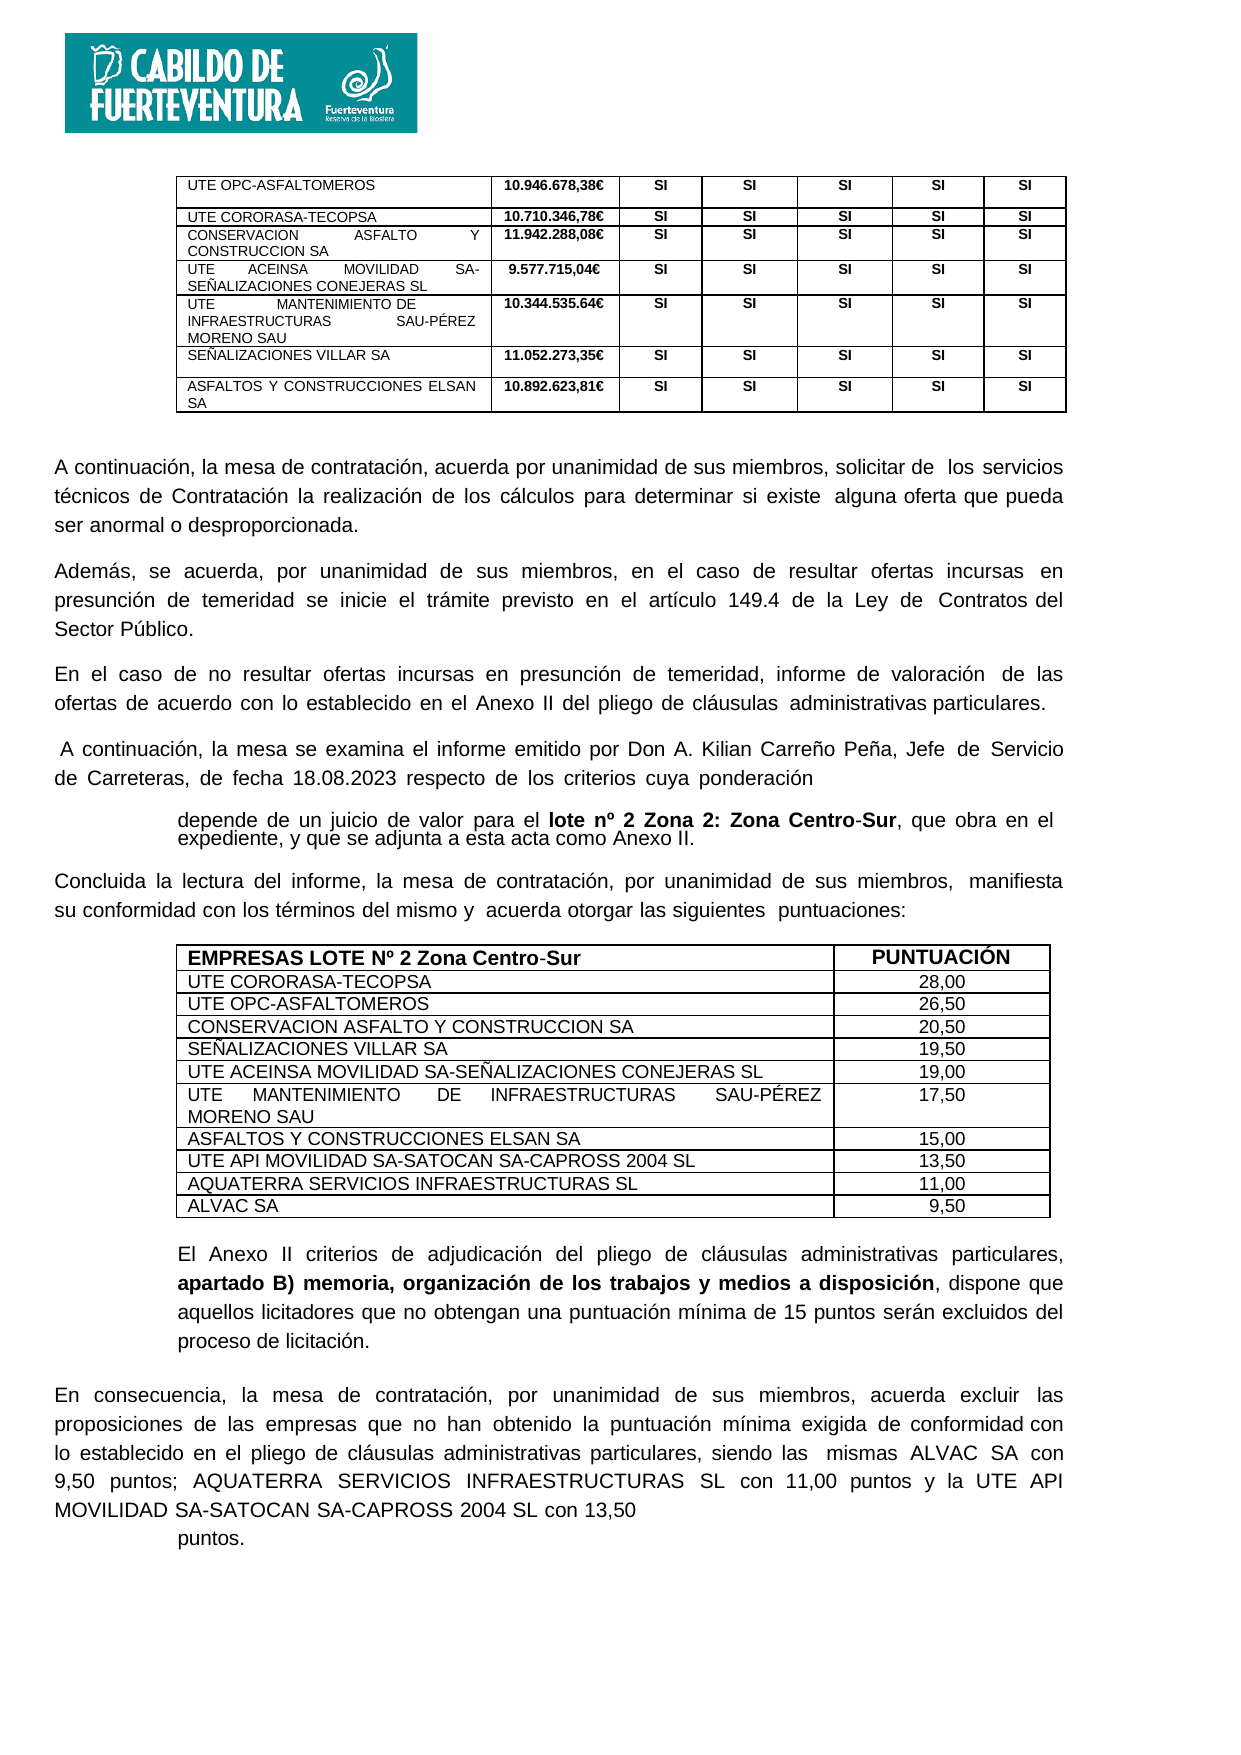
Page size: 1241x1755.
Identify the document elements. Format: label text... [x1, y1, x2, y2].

table_header SI [703, 177, 797, 207]
table_cell UTE OPC-ASFALTOMEROS [177, 994, 833, 1014]
table_cell SI [703, 261, 797, 294]
table_cell SI [620, 347, 701, 377]
table_cell 10.892.623,81€ [492, 378, 619, 411]
table_cell ASFALTOS Y CONSTRUCCIONES ELSAN SA [177, 1128, 833, 1149]
table_cell SI [798, 296, 892, 346]
table_cell 11.052.273,35€ [492, 347, 619, 377]
table_cell SI [703, 227, 797, 259]
table_cell CONSERVACION ASFALTO Y CONSTRUCCION SA [177, 227, 491, 259]
text Además, se acuerda, por unanimidad de sus miembros, en el caso de resultar ofertas incursas en presunción de temeridad se inicie el trámite previsto en el artículo 149.4 de la Ley de Contratos del Sector Público. [54, 558, 1064, 640]
text En consecuencia, la mesa de contratación, por unanimidad de sus miembros, acuerda excluir las proposiciones de las empresas que no han obtenido la puntuación mínima exigida de conformidad con lo establecido en el pliego de cláusulas administrativas particulares, siendo las mismas ALVAC SA con 9,50 puntos; AQUATERRA SERVICIOS INFRAESTRUCTURAS SL con 11,00 puntos y la UTE API MOVILIDAD SA-SATOCAN SA-CAPROSS 2004 SL con 13,50 [54, 1383, 1064, 1522]
table_cell SI [985, 378, 1065, 411]
table_header EMPRESAS LOTE Nº 2 Zona Centro‐Sur [177, 946, 833, 969]
table_cell 10.344.535.64€ [492, 296, 619, 346]
text depende de un juicio de valor para el lote nº 2 Zona 2: Zona Centro‐Sur, que obra en el [177, 794, 1078, 835]
table_cell SEÑALIZACIONES VILLAR SA [177, 1039, 833, 1060]
table_header SI [893, 177, 983, 207]
table_cell SI [985, 347, 1065, 377]
table_cell SI [620, 209, 701, 225]
table_cell UTE ACEINSA MOVILIDAD SA-SEÑALIZACIONES CONEJERAS SL [177, 1061, 833, 1082]
table_cell SI [620, 296, 701, 346]
table_cell UTE MANTENIMIENTO DE INFRAESTRUCTURAS SAU-PÉREZ MORENO SAU [177, 1084, 833, 1126]
text A continuación, la mesa de contratación, acuerda por unanimidad de sus miembros, solicitar de los servicios técnicos de Contratación la realización de los cálculos para determinar si existe alguna oferta que pueda ser anormal o desproporcionada. [54, 455, 1064, 537]
table_cell SI [893, 378, 983, 411]
table_cell SI [798, 378, 892, 411]
text El Anexo II criterios de adjudicación del pliego de cláusulas administrativas particulares, apartado B) memoria, organización de los trabajos y medios a disposición, dispone que aquellos licitadores que no obtengan una puntuación mínima de 15 puntos serán excluidos del proceso de licitación. [177, 1242, 1064, 1353]
table_cell SI [798, 209, 892, 225]
table_cell ALVAC SA [177, 1196, 833, 1217]
table_cell 11.942.288,08€ [492, 227, 619, 259]
table_cell SI [703, 209, 797, 225]
table_header SI [798, 177, 892, 207]
table_cell 9,50 [835, 1196, 1049, 1217]
table_cell UTE CORORASA-TECOPSA [177, 209, 491, 225]
table_cell SI [620, 261, 701, 294]
table_cell SI [798, 227, 892, 259]
table_cell 19,50 [835, 1039, 1049, 1060]
table_cell 26,50 [835, 994, 1049, 1014]
table_cell 9.577.715,04€ [492, 261, 619, 294]
table_cell SI [798, 347, 892, 377]
table_cell SI [703, 296, 797, 346]
table_cell UTE API MOVILIDAD SA-SATOCAN SA-CAPROSS 2004 SL [177, 1151, 833, 1172]
text Concluida la lectura del informe, la mesa de contratación, por unanimidad de sus miembros, manifiesta su conformidad con los términos del mismo y acuerda otorgar las siguientes puntuaciones: [54, 869, 1064, 922]
table_cell AQUATERRA SERVICIOS INFRAESTRUCTURAS SL [177, 1173, 833, 1194]
text En el caso de no resultar ofertas incursas en presunción de temeridad, informe de valoración de las ofertas de acuerdo con lo establecido en el Anexo II del pliego de cláusulas administrativas particulares. [54, 662, 1064, 715]
table_header SI [620, 177, 701, 207]
table_header PUNTUACIÓN [835, 946, 1049, 969]
table_cell 20,50 [835, 1016, 1049, 1037]
table_cell ASFALTOS Y CONSTRUCCIONES ELSAN SA [177, 378, 491, 411]
table_cell SI [985, 296, 1065, 346]
table_cell SI [620, 378, 701, 411]
table_cell 13,50 [835, 1151, 1049, 1172]
table_cell UTE ACEINSA MOVILIDAD SA- SEÑALIZACIONES CONEJERAS SL [177, 261, 491, 294]
table_cell SEÑALIZACIONES VILLAR SA [177, 347, 491, 377]
table_cell SI [985, 261, 1065, 294]
table_cell SI [985, 209, 1065, 225]
table_cell CONSERVACION ASFALTO Y CONSTRUCCION SA [177, 1016, 833, 1037]
text expediente, y que se adjunta a esta acta como Anexo II. [202, 835, 294, 847]
table_cell 15,00 [835, 1128, 1049, 1149]
table_cell 28,00 [835, 971, 1049, 992]
table_cell SI [893, 227, 983, 259]
table_cell SI [893, 347, 983, 377]
table_header UTE OPC-ASFALTOMEROS [177, 177, 491, 207]
text A continuación, la mesa se examina el informe emitido por Don A. Kilian Carreño Peña, Jefe de Servicio de Carreteras, de fecha 18.08.2023 respecto de los criterios cuya ponderación [54, 736, 1064, 789]
table_cell 17,50 [835, 1084, 1049, 1126]
table_cell SI [798, 261, 892, 294]
text puntos. [177, 1526, 1078, 1550]
table_cell SI [703, 347, 797, 377]
table_cell SI [893, 209, 983, 225]
table_cell 10.710.346,78€ [492, 209, 619, 225]
table_header SI [985, 177, 1065, 207]
table_cell 11,00 [835, 1173, 1049, 1194]
table_header 10.946.678,38€ [492, 177, 619, 207]
table_cell SI [893, 296, 983, 346]
table_cell 19,00 [835, 1061, 1049, 1082]
table_cell UTE MANTENIMIENTO DE INFRAESTRUCTURAS SAU-PÉREZ MORENO SAU [177, 296, 491, 346]
table_cell SI [703, 378, 797, 411]
table_cell SI [985, 227, 1065, 259]
table_cell SI [893, 261, 983, 294]
text expediente, y que se adjunta a esta acta como Anexo II. [400, 835, 1078, 847]
table_cell SI [620, 227, 701, 259]
table_cell UTE CORORASA-TECOPSA [177, 971, 833, 992]
